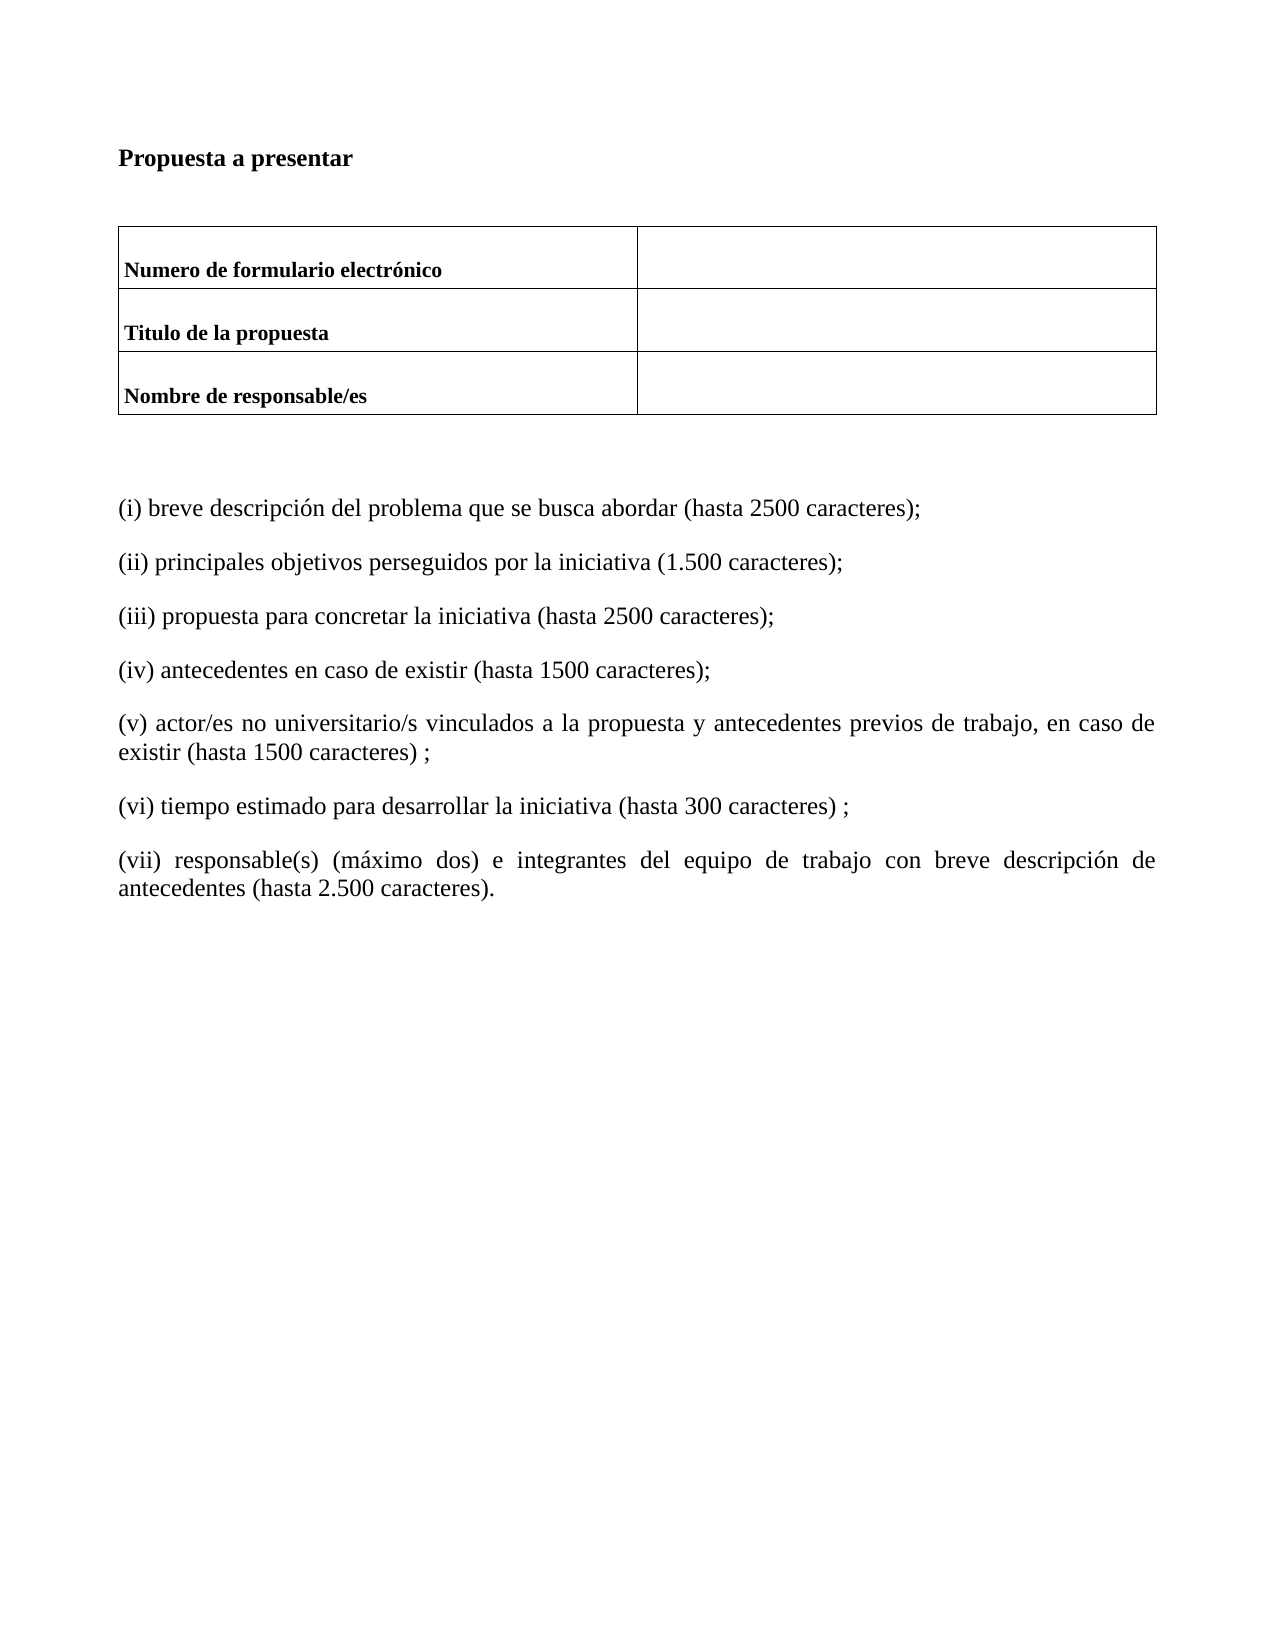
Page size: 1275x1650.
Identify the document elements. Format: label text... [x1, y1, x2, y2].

text (vii) responsable(s) (máximo dos) e integrantes del equipo de trabajo con breve descripción de antecedentes (hasta 2.500 caracteres). [118, 845, 1157, 902]
text (i) breve descripción del problema que se busca abordar (hasta 2500 caracteres); [118, 493, 1157, 522]
text (v) actor/es no universitario/s vinculados a la propuesta y antecedentes previos de trabajo, en caso de existir (hasta 1500 caracteres) ; [118, 708, 1157, 766]
text (ii) principales objetivos perseguidos por la iniciativa (1.500 caracteres); [118, 547, 1157, 576]
table_cell Nombre de responsable/es [119, 352, 637, 414]
table_header [638, 227, 1156, 288]
table_cell [638, 289, 1156, 351]
text (iv) antecedentes en caso de existir (hasta 1500 caracteres); [118, 655, 1157, 683]
table_header Numero de formulario electrónico [119, 227, 637, 288]
table_cell Titulo de la propuesta [119, 289, 637, 351]
text (iii) propuesta para concretar la iniciativa (hasta 2500 caracteres); [118, 601, 1157, 630]
text (vi) tiempo estimado para desarrollar la iniciativa (hasta 300 caracteres) ; [118, 791, 1157, 820]
table_cell [638, 352, 1156, 414]
text Propuesta a presentar [118, 143, 1157, 172]
